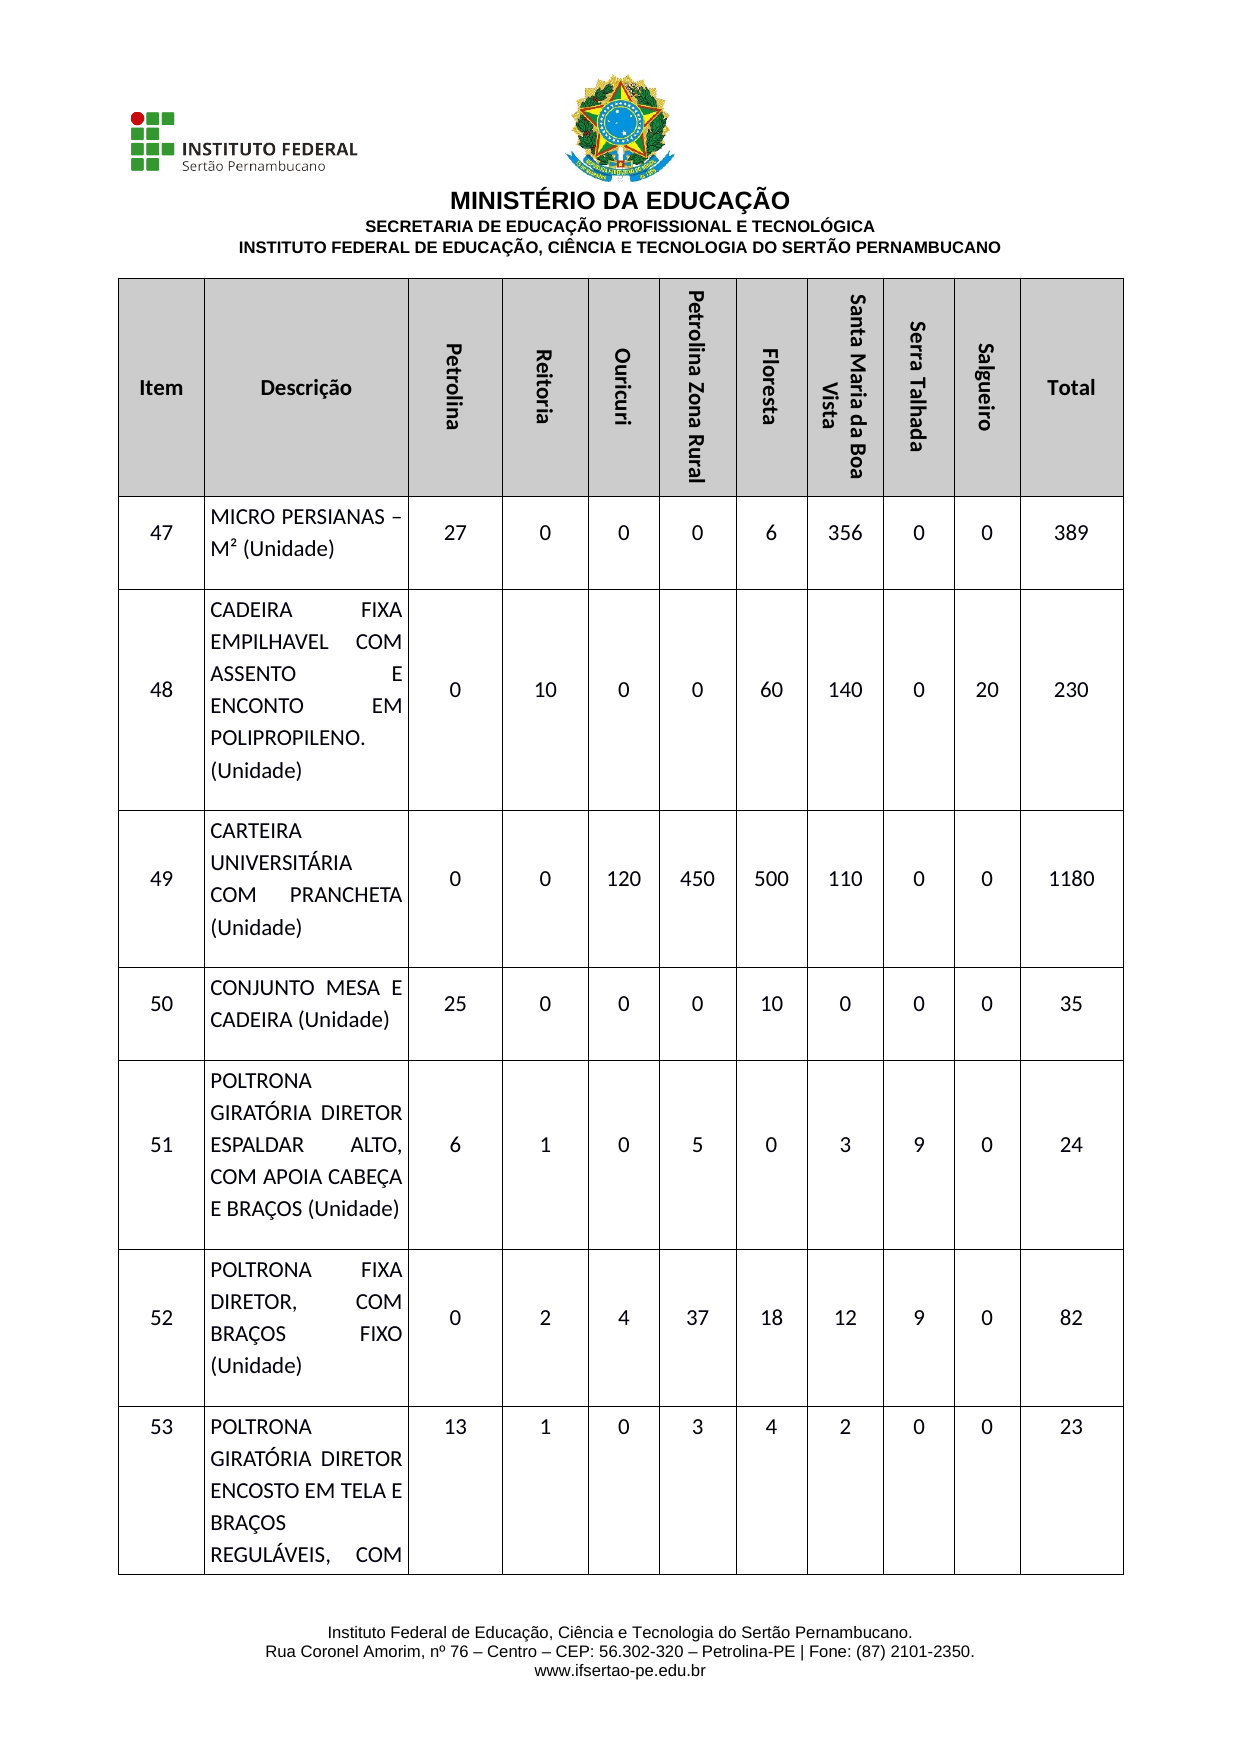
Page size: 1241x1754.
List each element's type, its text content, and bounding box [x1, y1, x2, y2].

table_header Petrolina [409, 279, 502, 496]
table_header Petrolina Zona Rural [660, 279, 736, 496]
table_cell 23 [1021, 1407, 1123, 1574]
table_header Reitoria [503, 279, 588, 496]
table_cell 53 [119, 1407, 204, 1574]
table_cell 52 [119, 1250, 204, 1406]
table_cell 120 [589, 811, 659, 967]
table_cell 37 [660, 1250, 736, 1406]
table_cell 1 [503, 1061, 588, 1249]
table_cell 18 [737, 1250, 807, 1406]
table_cell CARTEIRA UNIVERSITÁRIA COM PRANCHETA (Unidade) [205, 811, 408, 967]
table_cell 0 [503, 497, 588, 589]
table_cell 0 [503, 968, 588, 1060]
table_header Santa Maria da Boa Vista [808, 279, 883, 496]
table_cell 20 [955, 590, 1020, 810]
table_cell CONJUNTO MESA E CADEIRA (Unidade) [205, 968, 408, 1060]
table_cell 4 [737, 1407, 807, 1574]
table_cell 27 [409, 497, 502, 589]
table_cell 12 [808, 1250, 883, 1406]
table_cell 10 [503, 590, 588, 810]
table_cell 0 [409, 590, 502, 810]
table_header Descrição [205, 279, 408, 496]
table_cell 60 [737, 590, 807, 810]
table_header Item [119, 279, 204, 496]
table_cell 0 [955, 1407, 1020, 1574]
table_cell 0 [884, 590, 954, 810]
table_cell 51 [119, 1061, 204, 1249]
table_header Total [1021, 279, 1123, 496]
table_cell 48 [119, 590, 204, 810]
table_cell 389 [1021, 497, 1123, 589]
table_cell 0 [884, 968, 954, 1060]
table_cell 0 [589, 1407, 659, 1574]
table_header Floresta [737, 279, 807, 496]
table_cell 0 [409, 811, 502, 967]
table_cell 0 [884, 1407, 954, 1574]
table_cell MICRO PERSIANAS – M² (Unidade) [205, 497, 408, 589]
table_cell 0 [808, 968, 883, 1060]
table_cell CADEIRA FIXA EMPILHAVEL COM ASSENTO E ENCONTO EM POLIPROPILENO. (Unidade) [205, 590, 408, 810]
table_cell 0 [884, 497, 954, 589]
table_cell 1180 [1021, 811, 1123, 967]
table_cell 2 [503, 1250, 588, 1406]
table_cell 450 [660, 811, 736, 967]
table_cell POLTRONA FIXA DIRETOR, COM BRAÇOS FIXO (Unidade) [205, 1250, 408, 1406]
table_cell 0 [955, 968, 1020, 1060]
table_cell 49 [119, 811, 204, 967]
table_cell 9 [884, 1250, 954, 1406]
table_cell 3 [808, 1061, 883, 1249]
picture [565, 74, 675, 182]
table_cell 50 [119, 968, 204, 1060]
table_cell 9 [884, 1061, 954, 1249]
table_cell POLTRONA GIRATÓRIA DIRETOR ENCOSTO EM TELA E BRAÇOS REGULÁVEIS, COM [205, 1407, 408, 1574]
table_cell 0 [409, 1250, 502, 1406]
table_cell 0 [660, 968, 736, 1060]
table_cell 0 [589, 1061, 659, 1249]
table_cell 35 [1021, 968, 1123, 1060]
table_cell 0 [660, 590, 736, 810]
table_cell 10 [737, 968, 807, 1060]
table_cell 140 [808, 590, 883, 810]
table_cell 0 [955, 1250, 1020, 1406]
table_cell 13 [409, 1407, 502, 1574]
table_cell 1 [503, 1407, 588, 1574]
table_cell 0 [503, 811, 588, 967]
picture [130, 112, 358, 171]
table_cell 0 [955, 1061, 1020, 1249]
table_cell POLTRONA GIRATÓRIA DIRETOR ESPALDAR ALTO, COM APOIA CABEÇA E BRAÇOS (Unidade) [205, 1061, 408, 1249]
table_cell 0 [589, 590, 659, 810]
table_cell 110 [808, 811, 883, 967]
table_cell 6 [737, 497, 807, 589]
table_cell 0 [589, 497, 659, 589]
table_cell 24 [1021, 1061, 1123, 1249]
table_cell 0 [589, 968, 659, 1060]
table_cell 6 [409, 1061, 502, 1249]
table_cell 0 [955, 811, 1020, 967]
table_cell 230 [1021, 590, 1123, 810]
table_cell 2 [808, 1407, 883, 1574]
table_header Ouricuri [589, 279, 659, 496]
table_cell 47 [119, 497, 204, 589]
table_header Serra Talhada [884, 279, 954, 496]
table_cell 82 [1021, 1250, 1123, 1406]
table_cell 0 [884, 811, 954, 967]
table_header Salgueiro [955, 279, 1020, 496]
table_cell 5 [660, 1061, 736, 1249]
table_cell 0 [737, 1061, 807, 1249]
table_cell 4 [589, 1250, 659, 1406]
table_cell 3 [660, 1407, 736, 1574]
table_cell 0 [660, 497, 736, 589]
table_cell 25 [409, 968, 502, 1060]
table_cell 356 [808, 497, 883, 589]
table_cell 500 [737, 811, 807, 967]
table_cell 0 [955, 497, 1020, 589]
